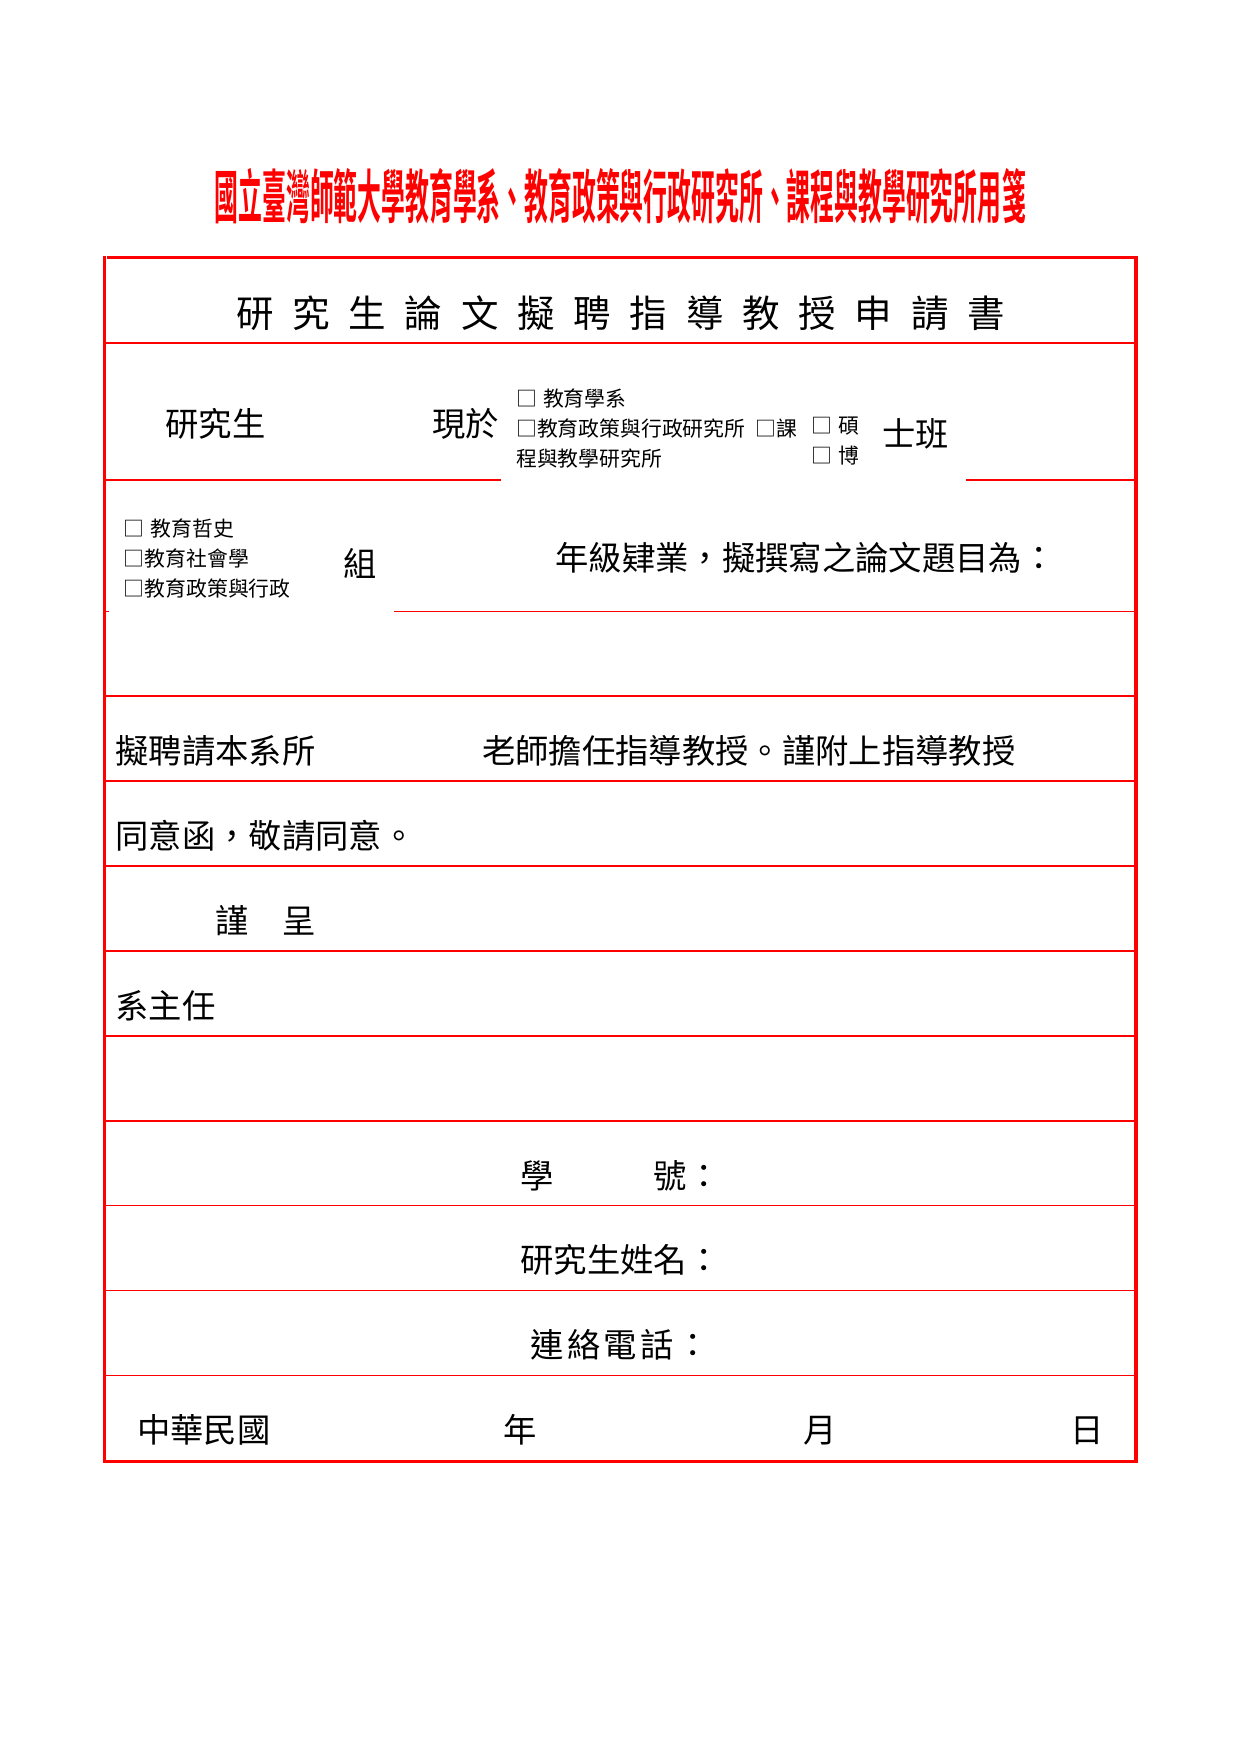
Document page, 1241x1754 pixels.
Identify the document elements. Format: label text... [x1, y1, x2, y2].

table_header 國立臺灣師範大學教育學系、教育政策與行政研究所、課程與教學研究所用箋 [107, 110, 1134, 256]
table_cell 同意函，敬請同意。 [106, 782, 1134, 865]
table_cell [106, 612, 1134, 695]
table_cell 謹 呈 [106, 867, 1134, 950]
table_cell 系主任 [106, 952, 1134, 1035]
table_cell 擬聘請本系所 老師擔任指導教授。謹附上指導教授 [106, 697, 1134, 780]
table_cell 研究生 現於 [106, 344, 1134, 479]
table_cell 研 究 生 論 文 擬 聘 指 導 教 授 申 請 書 [106, 259, 1134, 342]
table_cell 學 號： [106, 1122, 1134, 1205]
table_cell [106, 1037, 1134, 1120]
table_cell 連絡電話： [106, 1291, 1134, 1374]
table_cell 研究生姓名： [106, 1206, 1134, 1290]
table_cell 年級肄業，擬撰寫之論文題目為： [106, 481, 1134, 611]
table_cell 中華民國 年 月 日 [106, 1376, 1134, 1459]
